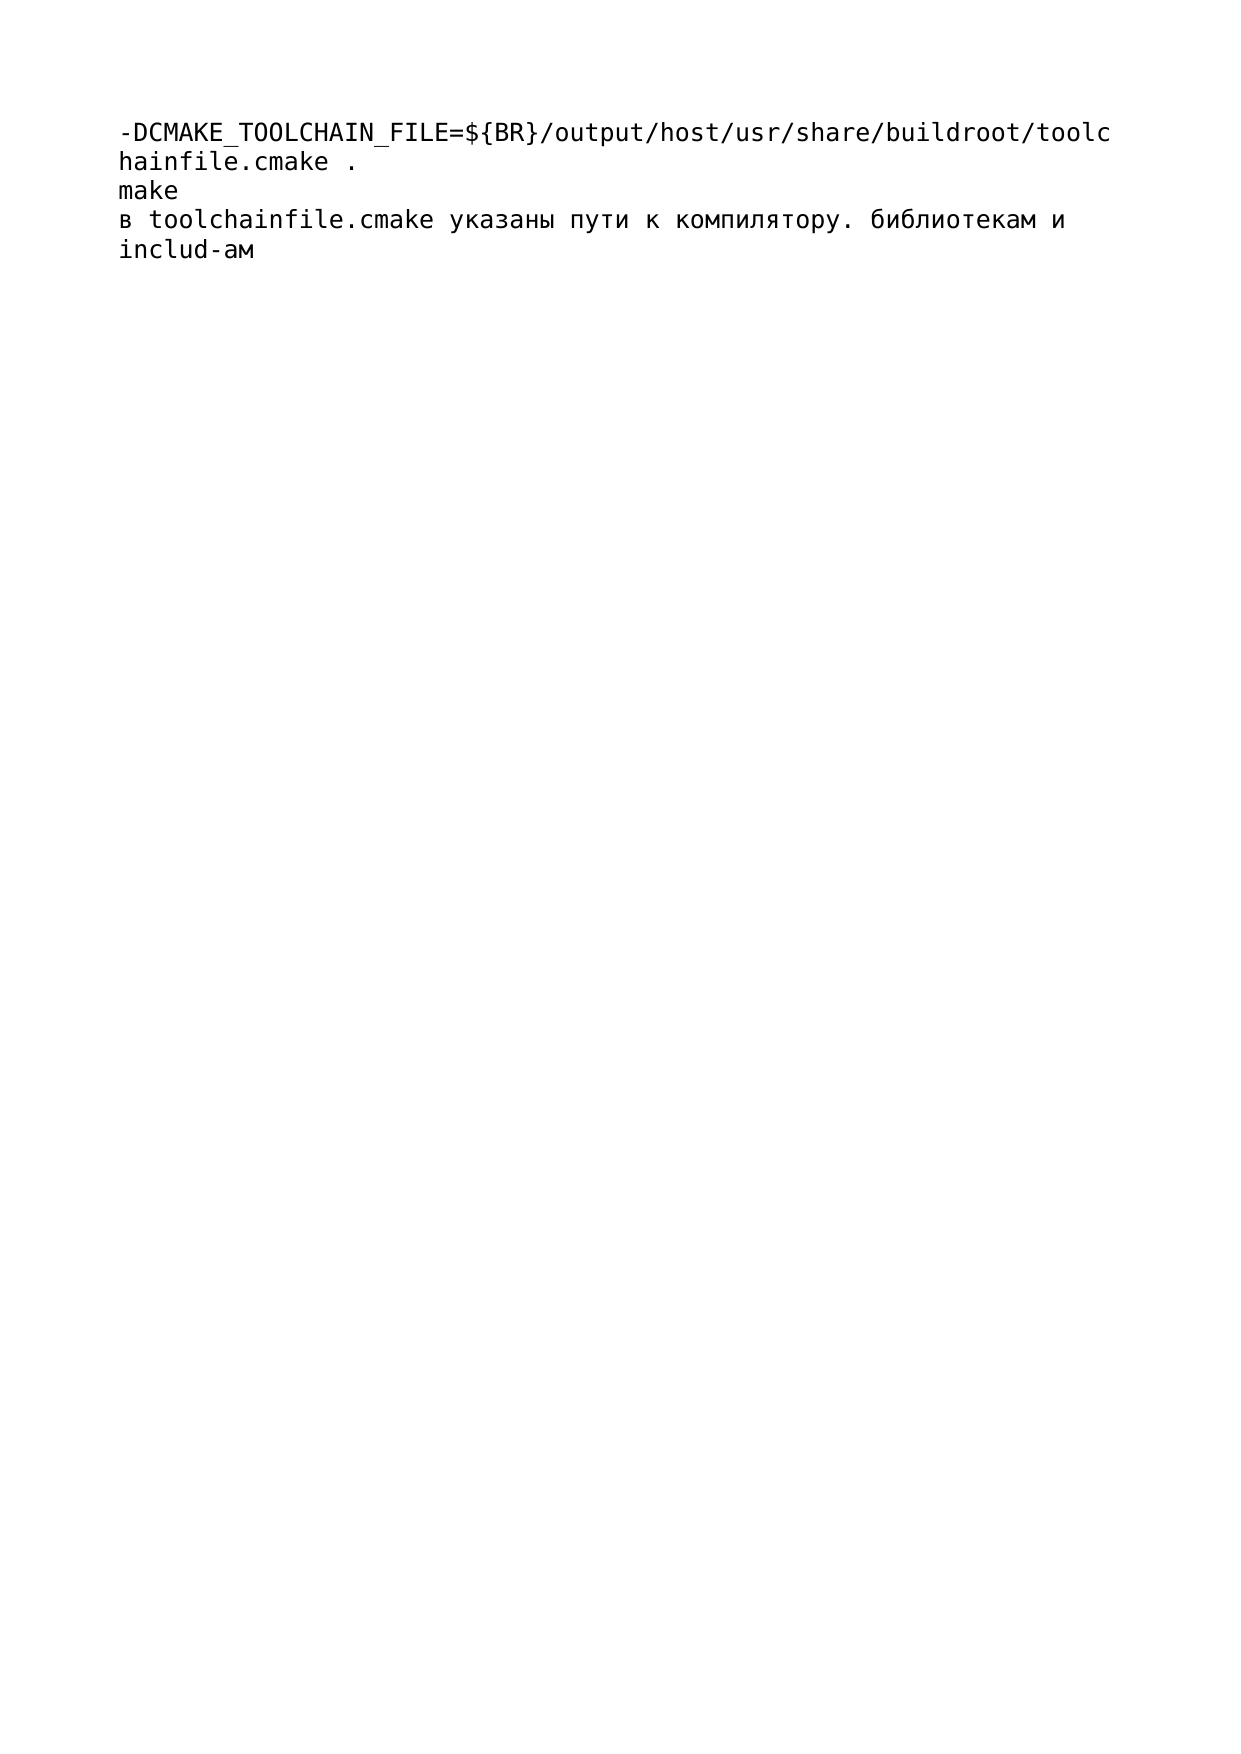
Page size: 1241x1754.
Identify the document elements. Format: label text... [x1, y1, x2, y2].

text -DCMAKE_TOOLCHAIN_FILE=${BR}/output/host/usr/share/buildroot/toolchainfile.cmake . make в toolchainfile.cmake указаны пути к компилятору. библиотекам и includ-ам [118, 118, 1122, 264]
